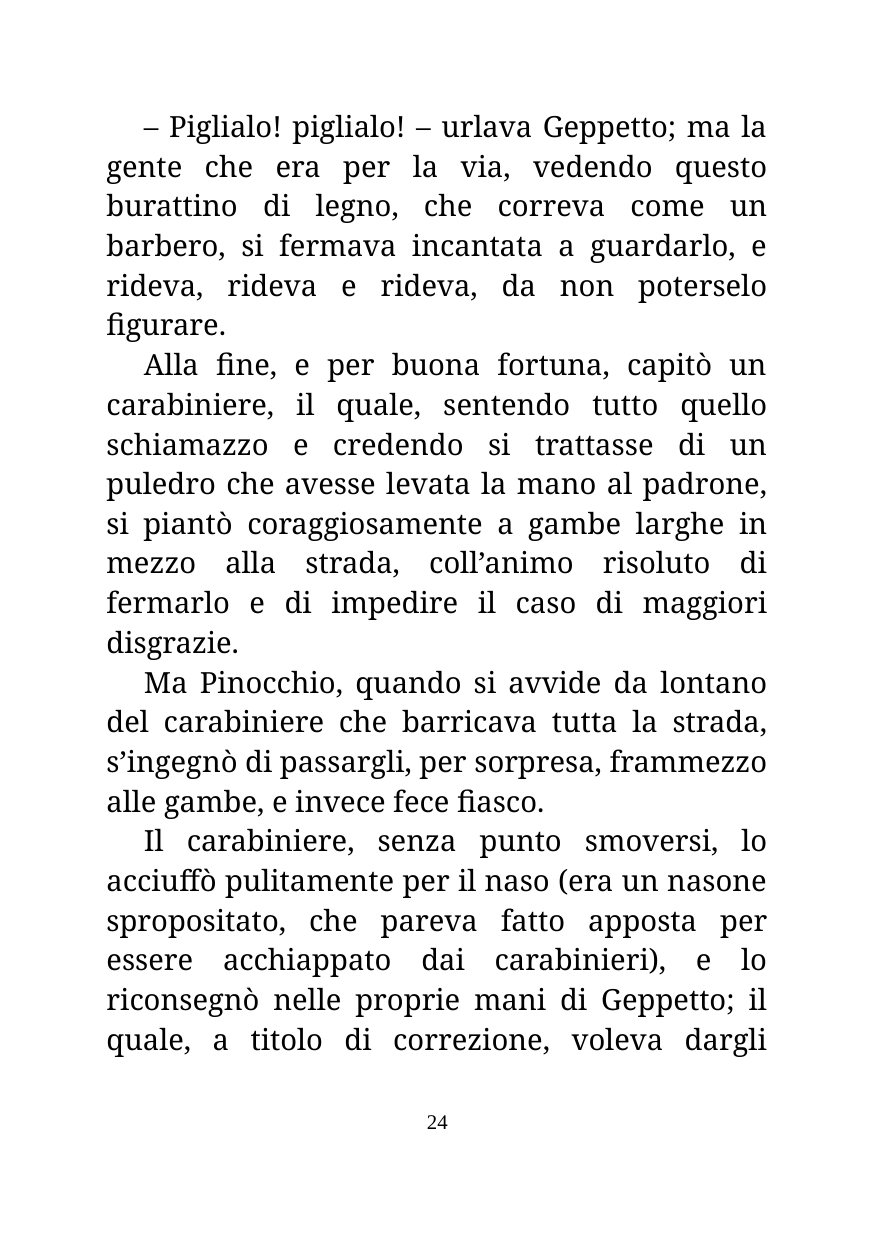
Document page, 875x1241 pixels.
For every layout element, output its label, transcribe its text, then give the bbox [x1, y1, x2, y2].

text Ma Pinocchio, quando si avvide da lontano del carabiniere che barricava tutta la strada, s’ingegnò di passargli, per sorpresa, frammezzo alle gambe, e invece fece fiasco. [106, 662, 768, 821]
text Alla fine, e per buona fortuna, capitò un carabiniere, il quale, sentendo tutto quello schiamazzo e credendo si trattasse di un puledro che avesse levata la mano al padrone, si piantò coraggiosamente a gambe larghe in mezzo alla strada, coll’animo risoluto di fermarlo e di impedire il caso di maggiori disgrazie. [106, 344, 768, 662]
text – Piglialo! piglialo! – urlava Geppetto; ma la gente che era per la via, vedendo questo burattino di legno, che correva come un barbero, si fermava incantata a guardarlo, e rideva, rideva e rideva, da non poterselo figurare. [106, 106, 768, 344]
text Il carabiniere, senza punto smoversi, lo acciuffò pulitamente per il naso (era un nasone spropositato, che pareva fatto apposta per essere acchiappato dai carabinieri), e lo riconsegnò nelle proprie mani di Geppetto; il quale, a titolo di correzione, voleva dargli [106, 821, 768, 1059]
